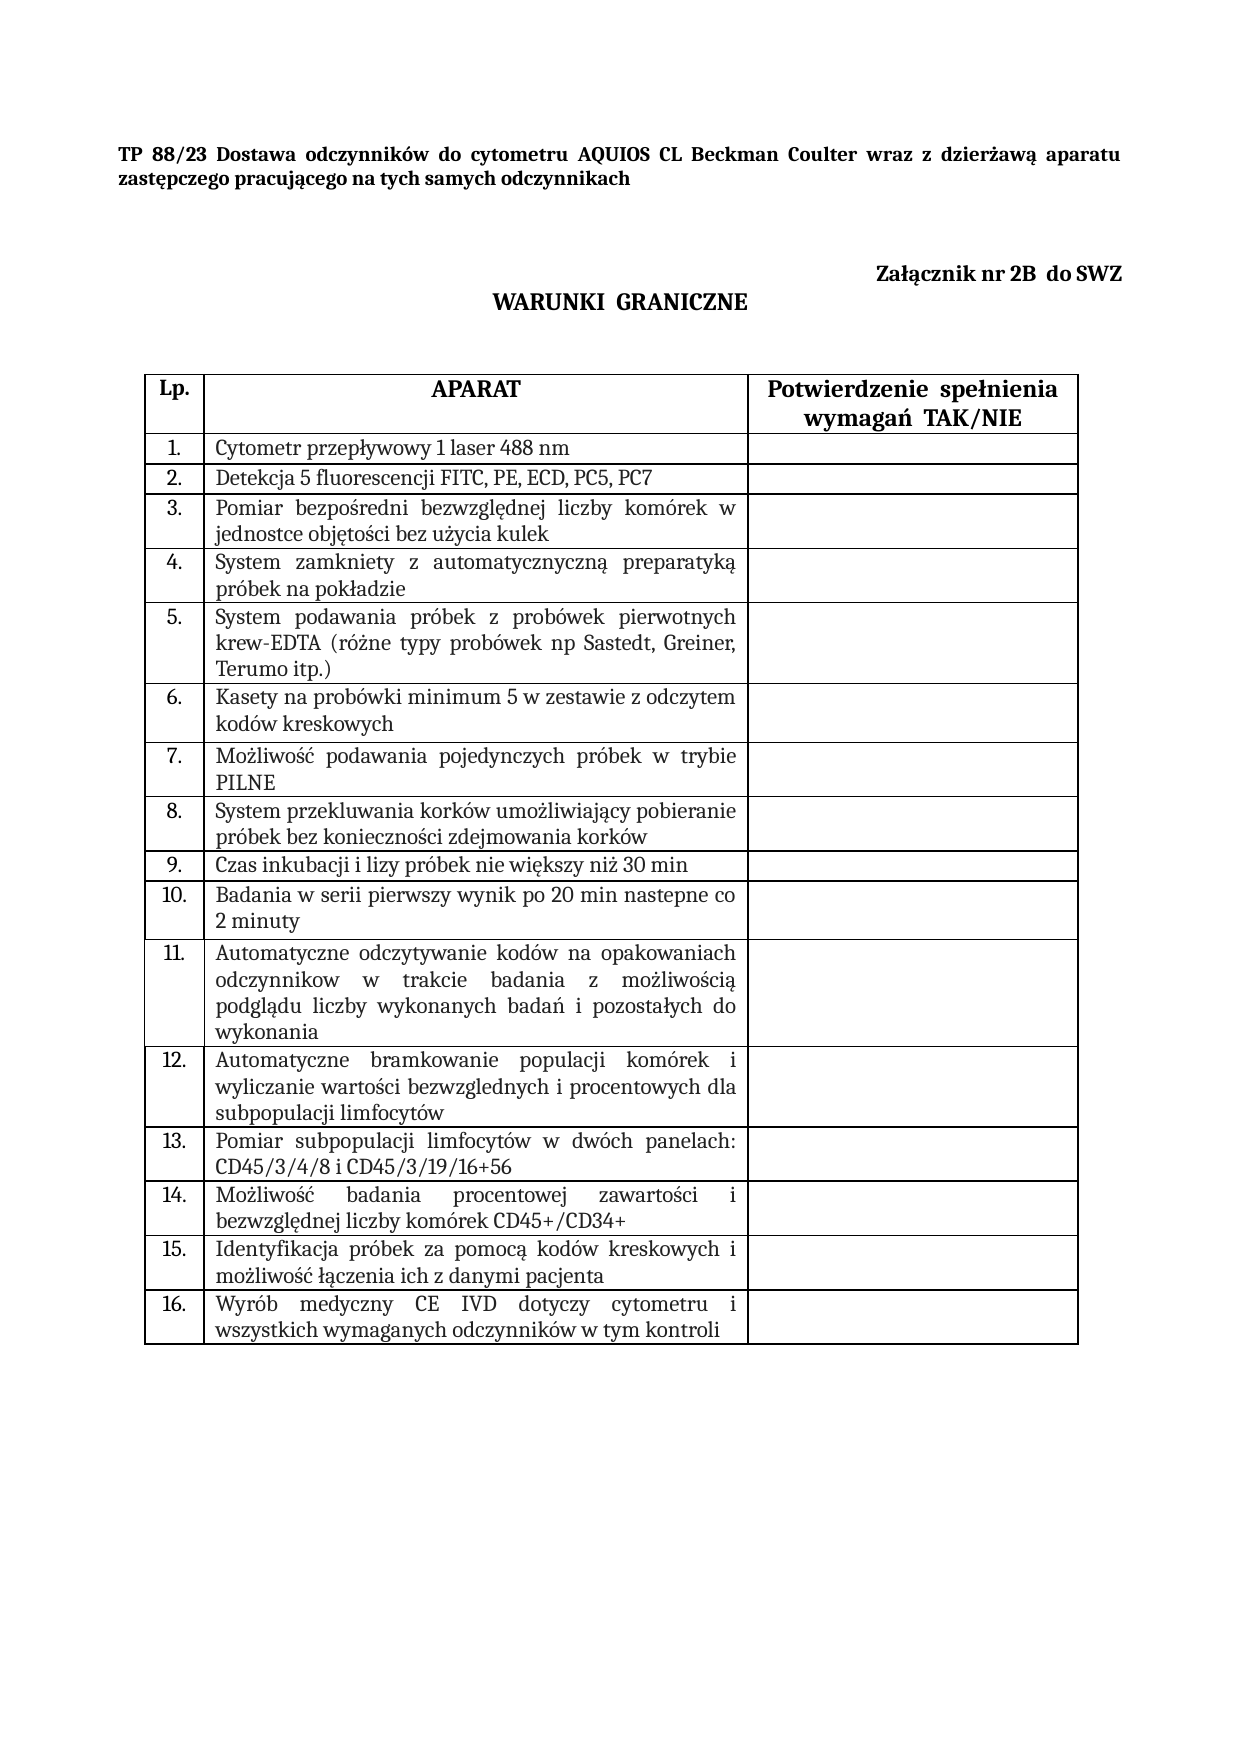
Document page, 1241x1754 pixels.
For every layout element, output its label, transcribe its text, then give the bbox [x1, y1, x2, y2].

table_cell 3. [146, 495, 203, 548]
table_cell System przekluwania korków umożliwiający pobieranie próbek bez konieczności zdejmowania korków [205, 797, 747, 850]
table_cell 9. [146, 852, 203, 880]
table_cell [749, 603, 1077, 682]
table_cell 11. [145, 940, 204, 1046]
table_cell Automatyczne odczytywanie kodów na opakowaniach odczynnikow w trakcie badania z możliwością podglądu liczby wykonanych badań i pozostałych do wykonania [205, 940, 747, 1046]
table_cell [749, 852, 1077, 880]
table_cell Czas inkubacji i lizy próbek nie większy niż 30 min [205, 852, 747, 880]
table_cell [749, 495, 1077, 548]
table_cell [749, 1291, 1077, 1343]
table_cell Pomiar bezpośredni bezwzględnej liczby komórek w jednostce objętości bez użycia kulek [205, 495, 747, 548]
table_cell [749, 465, 1077, 493]
table_cell [749, 549, 1077, 602]
table_cell 12. [146, 1047, 203, 1126]
table_cell 6. [146, 684, 203, 742]
table_cell 16. [146, 1291, 203, 1343]
table_cell Możliwość podawania pojedynczych próbek w trybie PILNE [205, 743, 747, 796]
table_cell [749, 1128, 1077, 1180]
table_cell Kasety na probówki minimum 5 w zestawie z odczytem kodów kreskowych [205, 684, 747, 742]
table_cell 8. [146, 797, 203, 850]
table_header APARAT [205, 375, 747, 433]
table_cell [749, 1236, 1077, 1289]
table_cell 7. [146, 743, 203, 796]
table_cell 1. [146, 434, 203, 463]
table_cell [749, 434, 1077, 463]
table_cell 5. [146, 603, 203, 682]
table_cell 13. [146, 1128, 203, 1180]
table_cell [749, 743, 1077, 796]
table_cell [749, 1047, 1077, 1126]
table_cell Wyrób medyczny CE IVD dotyczy cytometru i wszystkich wymaganych odczynników w tym kontroli [205, 1291, 747, 1343]
table_cell System zamkniety z automatycznyczną preparatyką próbek na pokładzie [205, 549, 747, 602]
text Załącznik nr 2B do SWZ [118, 261, 1122, 287]
table_cell Możliwość badania procentowej zawartości i bezwzględnej liczby komórek CD45+/CD34+ [205, 1182, 747, 1235]
table_header Lp. [146, 375, 203, 433]
table_cell Identyfikacja próbek za pomocą kodów kreskowych i możliwość łączenia ich z danymi pacjenta [205, 1236, 747, 1289]
table_cell [749, 797, 1077, 850]
table_cell 10. [146, 882, 203, 938]
table_cell 14. [146, 1182, 203, 1235]
table_cell Badania w serii pierwszy wynik po 20 min nastepne co 2 minuty [205, 882, 747, 938]
table_cell [749, 684, 1077, 742]
table_cell 4. [146, 549, 203, 602]
table_cell Automatyczne bramkowanie populacji komórek i wyliczanie wartości bezwzglednych i procentowych dla subpopulacji limfocytów [205, 1047, 747, 1126]
table_header Potwierdzenie spełnienia wymagań TAK/NIE [749, 375, 1077, 433]
table_cell Detekcja 5 fluorescencji FITC, PE, ECD, PC5, PC7 [205, 465, 747, 493]
table_cell System podawania próbek z probówek pierwotnych krew-EDTA (różne typy probówek np Sastedt, Greiner, Terumo itp.) [205, 603, 747, 682]
table_cell Cytometr przepływowy 1 laser 488 nm [205, 434, 747, 463]
table_cell 2. [146, 465, 203, 493]
table_cell [749, 1182, 1077, 1235]
text WARUNKI GRANICZNE [118, 287, 1122, 316]
table_cell 15. [146, 1236, 203, 1289]
table_cell Pomiar subpopulacji limfocytów w dwóch panelach: CD45/3/4/8 i CD45/3/19/16+56 [205, 1128, 747, 1180]
text TP 88/23 Dostawa odczynników do cytometru AQUIOS CL Beckman Coulter wraz z dzierżawą aparatu zastępczego pracującego na tych samych odczynnikach [118, 143, 1122, 191]
table_cell [749, 940, 1077, 1046]
table_cell [749, 882, 1077, 938]
